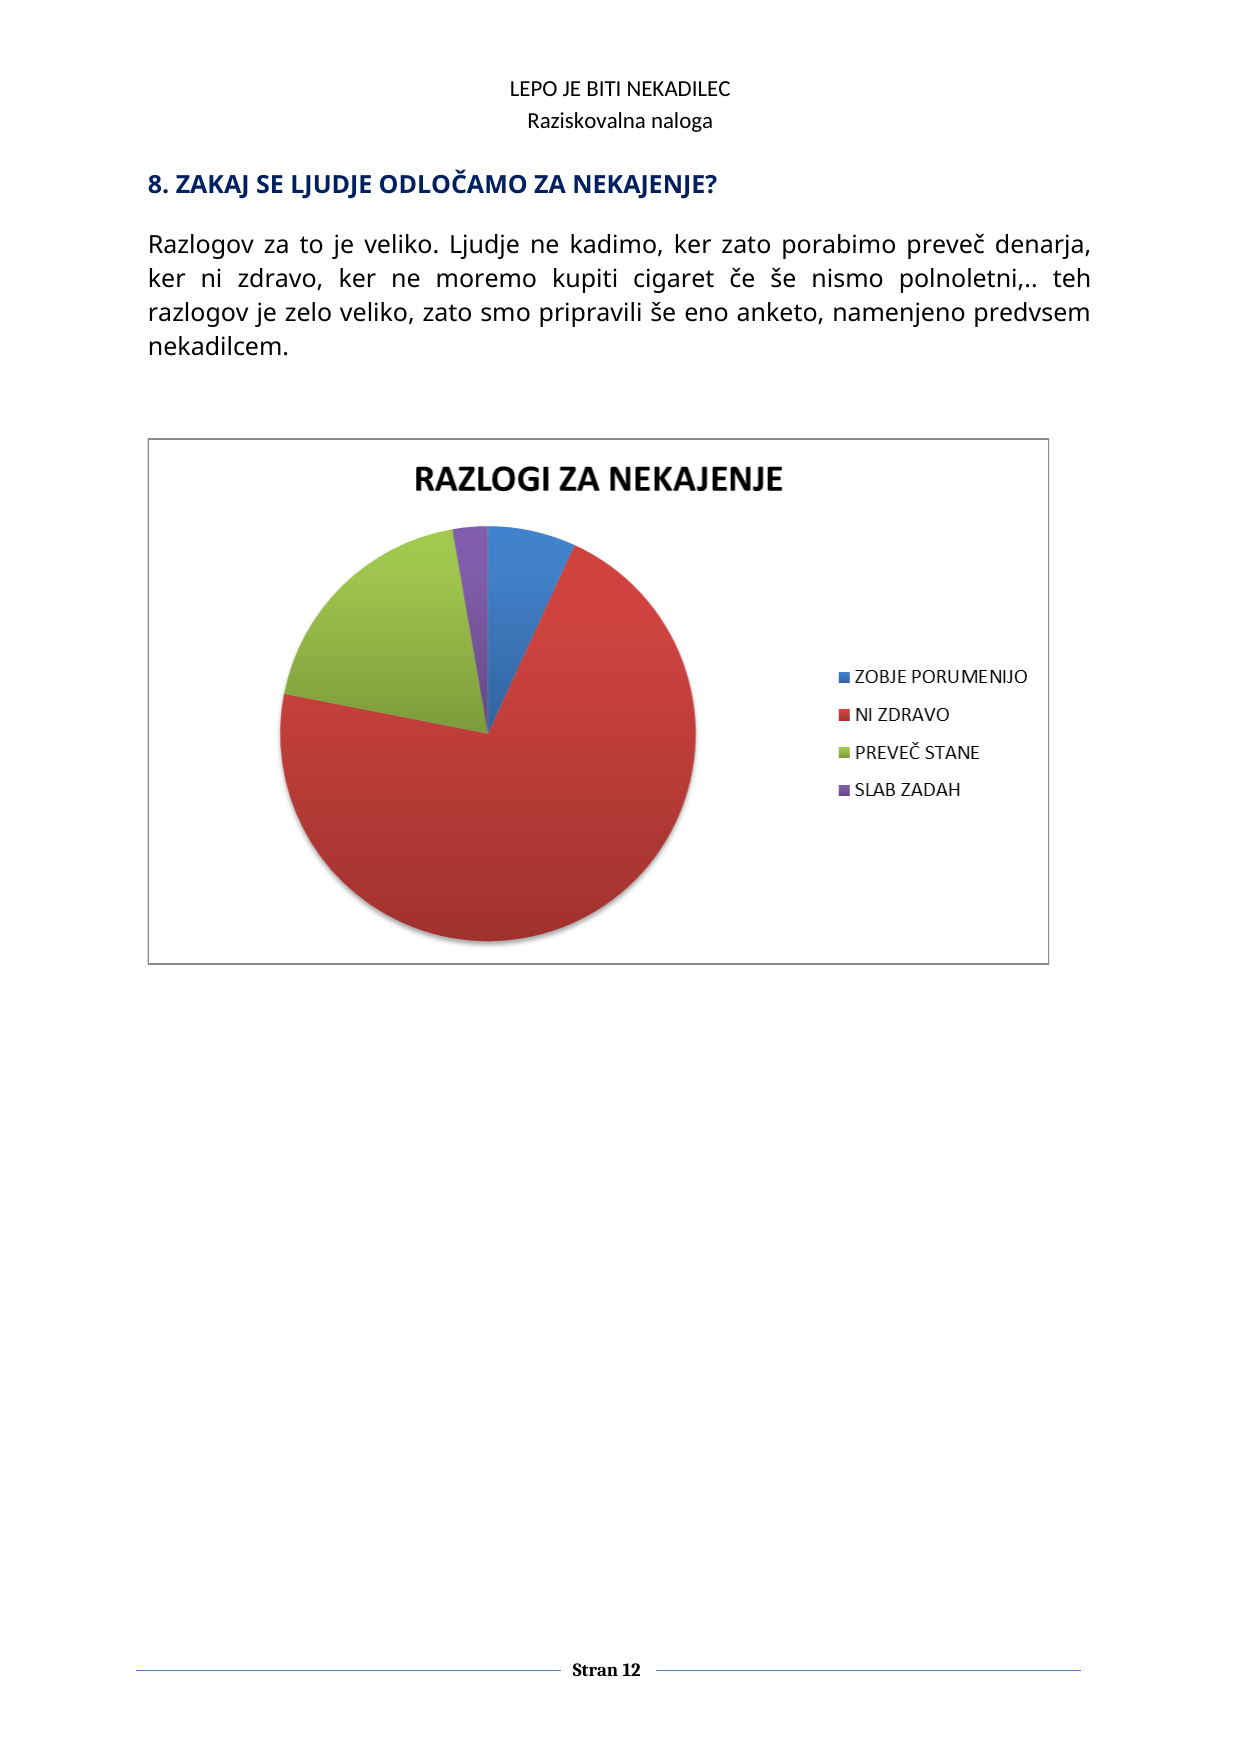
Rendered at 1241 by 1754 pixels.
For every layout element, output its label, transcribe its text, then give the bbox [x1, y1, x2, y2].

text 8. ZAKAJ SE LJUDJE ODLOČAMO ZA NEKAJENJE? [148, 166, 1092, 200]
text Razlogov za to je veliko. Ljudje ne kadimo, ker zato porabimo preveč denarja, ker ni zdravo, ker ne moremo kupiti cigaret če še nismo polnoletni,.. teh razlogov je zelo veliko, zato smo pripravili še eno anketo, namenjeno predvsem nekadilcem. [148, 226, 1092, 362]
